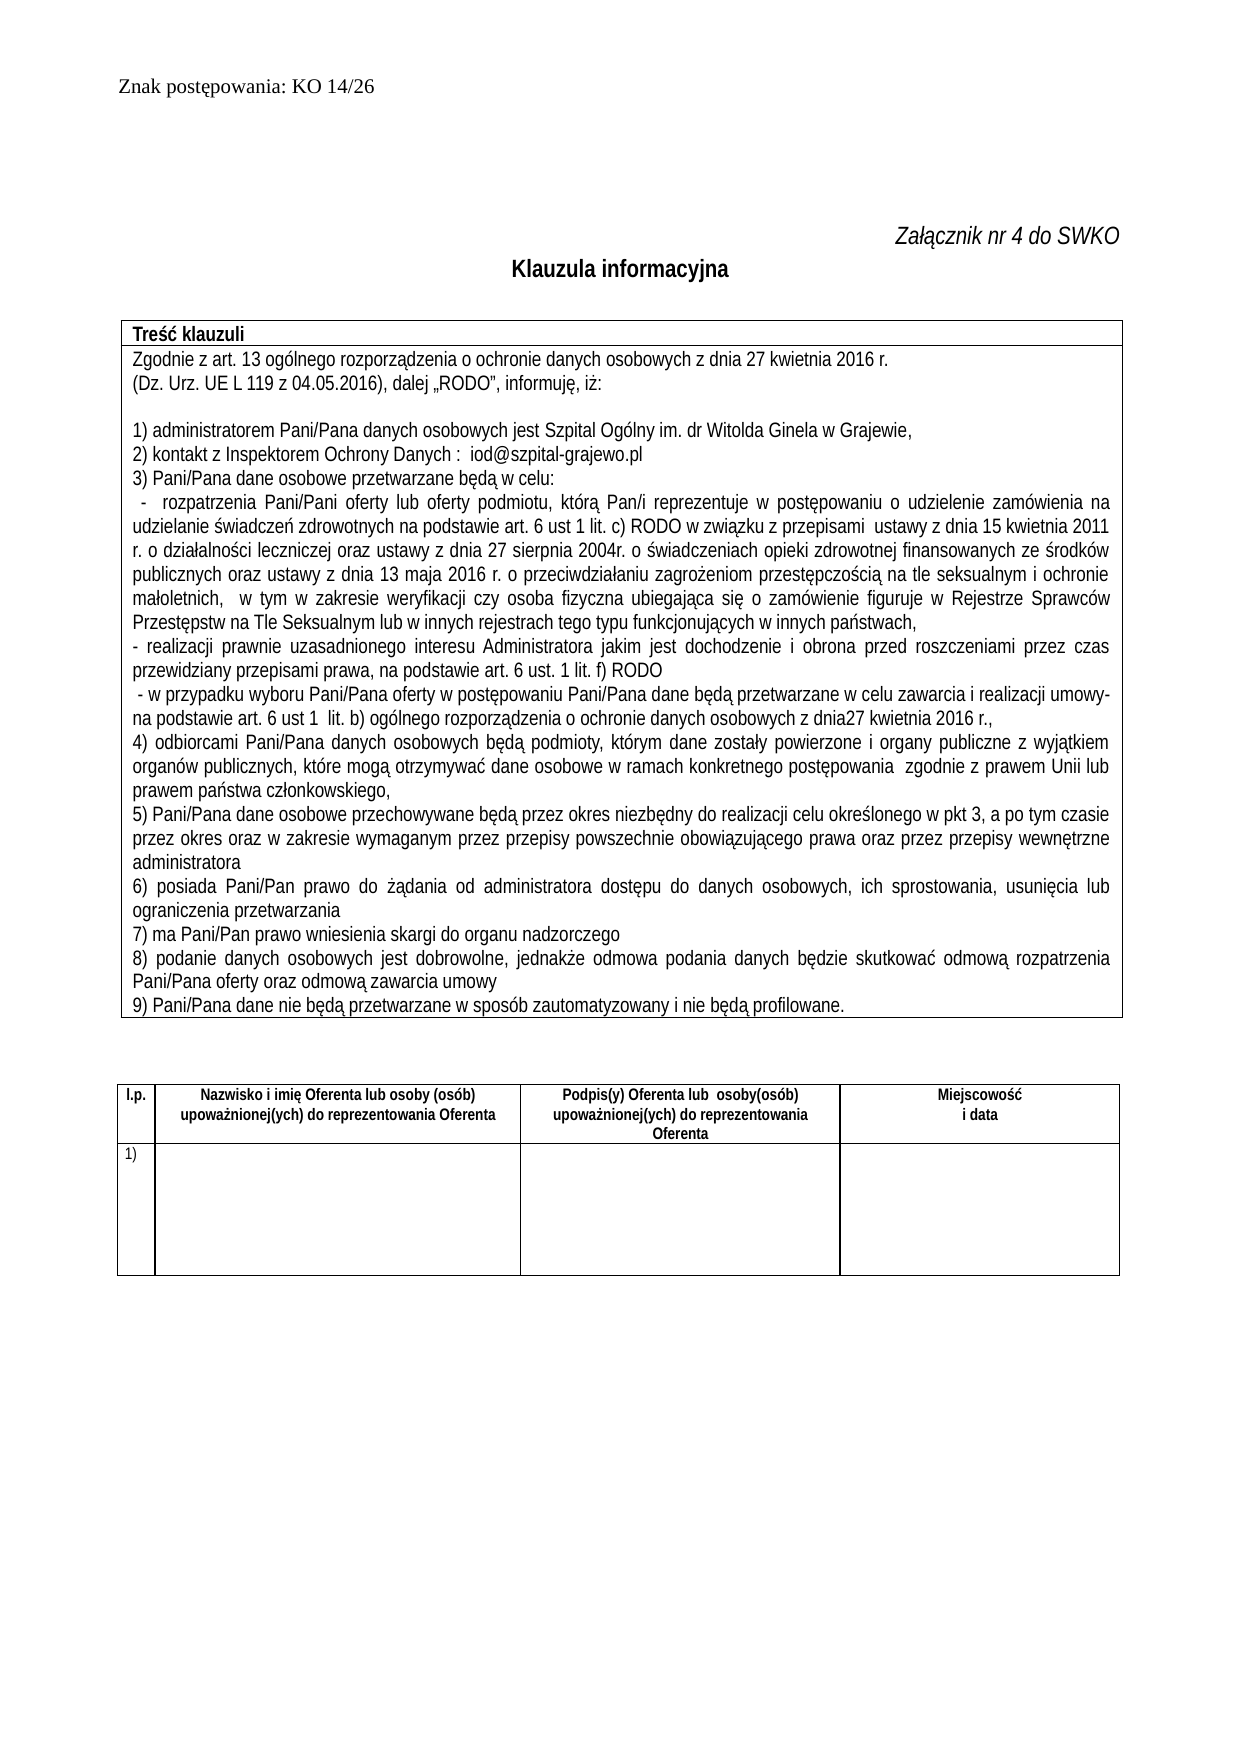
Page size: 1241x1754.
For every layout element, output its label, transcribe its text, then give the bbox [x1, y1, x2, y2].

table_cell 1) [118, 1144, 154, 1275]
table_header Miejscowość i data [841, 1085, 1119, 1143]
table_header l.p. [118, 1085, 154, 1143]
table_cell [521, 1144, 839, 1275]
table_cell Zgodnie z art. 13 ogólnego rozporządzenia o ochronie danych osobowych z dnia 27 kwietnia 2016 r. (Dz. Urz. UE L 119 z 04.05.2016), dalej „RODO”, informuję, iż: 1) administratorem Pani/Pana danych osobowych jest Szpital Ogólny im. dr Witolda Ginela w Grajewie, 2) kontakt z Inspektorem Ochrony Danych : iod@szpital-grajewo.pl 3) Pani/Pana dane osobowe przetwarzane będą w celu: - rozpatrzenia Pani/Pani oferty lub oferty podmiotu, którą Pan/i reprezentuje w postępowaniu o udzielenie zamówienia na udzielanie świadczeń zdrowotnych na podstawie art. 6 ust 1 lit. c) RODO w związku z przepisami ustawy z dnia 15 kwietnia 2011 r. o działalności leczniczej oraz ustawy z dnia 27 sierpnia 2004r. o świadczeniach opieki zdrowotnej finansowanych ze środków publicznych oraz ustawy z dnia 13 maja 2016 r. o przeciwdziałaniu zagrożeniom przestępczością na tle seksualnym i ochronie małoletnich, w tym w zakresie weryfikacji czy osoba fizyczna ubiegająca się o zamówienie figuruje w Rejestrze Sprawców Przestępstw na Tle Seksualnym lub w innych rejestrach tego typu funkcjonujących w innych państwach, - realizacji prawnie uzasadnionego interesu Administratora jakim jest dochodzenie i obrona przed roszczeniami przez czas przewidziany przepisami prawa, na podstawie art. 6 ust. 1 lit. f) RODO - w przypadku wyboru Pani/Pana oferty w postępowaniu Pani/Pana dane będą przetwarzane w celu zawarcia i realizacji umowy- na podstawie art. 6 ust 1 lit. b) ogólnego rozporządzenia o ochronie danych osobowych z dnia27 kwietnia 2016 r., 4) odbiorcami Pani/Pana danych osobowych będą podmioty, którym dane zostały powierzone i organy publiczne z wyjątkiem organów publicznych, które mogą otrzymywać dane osobowe w ramach konkretnego postępowania zgodnie z prawem Unii lub prawem państwa członkowskiego, 5) Pani/Pana dane osobowe przechowywane będą przez okres niezbędny do realizacji celu określonego w pkt 3, a po tym czasie przez okres oraz w zakresie wymaganym przez przepisy powszechnie obowiązującego prawa oraz przez przepisy wewnętrzne administratora 6) posiada Pani/Pan prawo do żądania od administratora dostępu do danych osobowych, ich sprostowania, usunięcia lub ograniczenia przetwarzania 7) ma Pani/Pan prawo wniesienia skargi do organu nadzorczego 8) podanie danych osobowych jest dobrowolne, jednakże odmowa podania danych będzie skutkować odmową rozpatrzenia Pani/Pana oferty oraz odmową zawarcia umowy 9) Pani/Pana dane nie będą przetwarzane w sposób zautomatyzowany i nie będą profilowane. [122, 346, 1122, 1017]
table_cell [156, 1144, 520, 1275]
table_header Treść klauzuli [122, 321, 1122, 345]
table_cell [841, 1144, 1119, 1275]
text Klauzula informacyjna [118, 253, 1122, 282]
text Załącznik nr 4 do SWKO [118, 221, 1122, 249]
table_header Nazwisko i imię Oferenta lub osoby (osób) upoważnionej(ych) do reprezentowania Oferenta [156, 1085, 520, 1143]
table_header Podpis(y) Oferenta lub osoby(osób) upoważnionej(ych) do reprezentowania Oferenta [521, 1085, 839, 1143]
